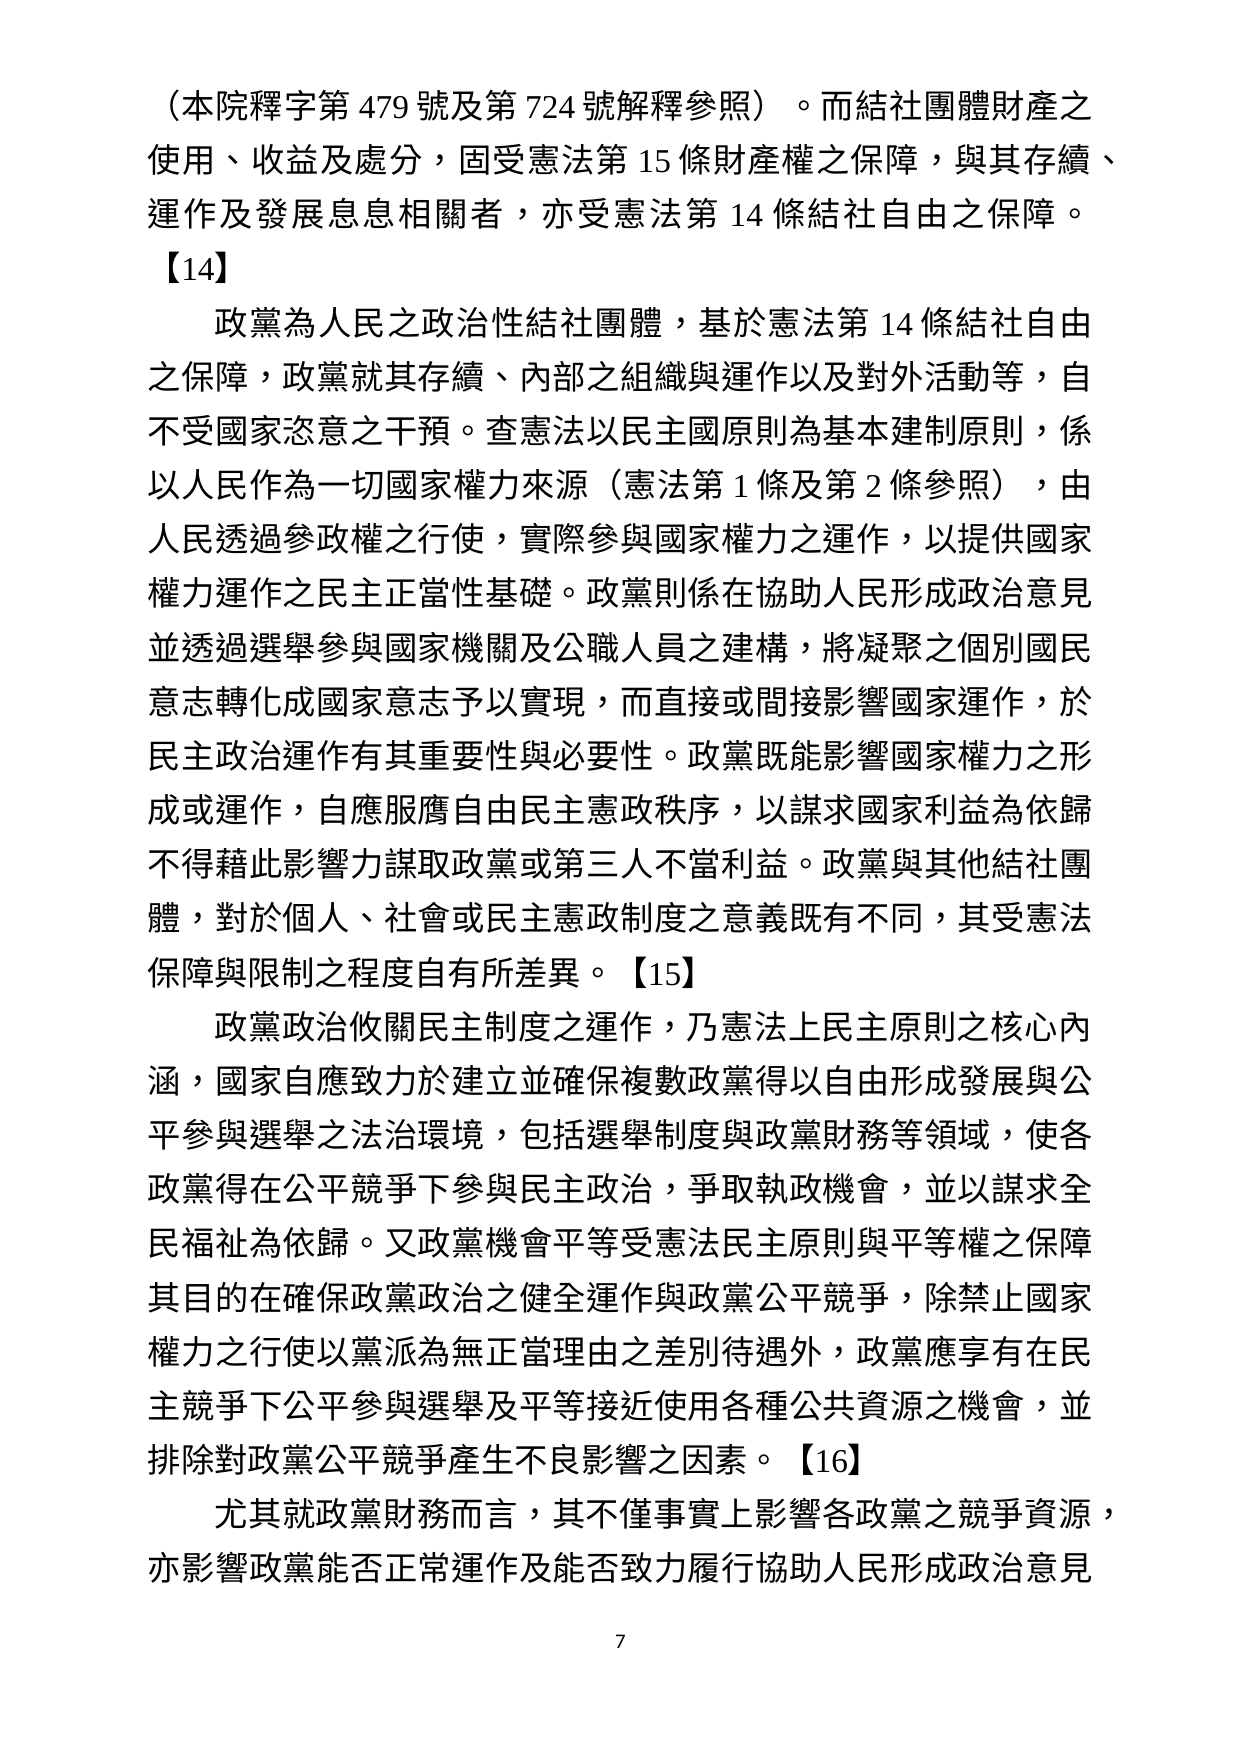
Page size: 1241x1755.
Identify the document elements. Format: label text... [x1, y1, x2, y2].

text 政黨政治攸關民主制度之運作，乃憲法上民主原則之核心內涵，國家自應致力於建立並確保複數政黨得以自由形成發展與公平參與選舉之法治環境，包括選舉制度與政黨財務等領域，使各政黨得在公平競爭下參與民主政治，爭取執政機會，並以謀求全民福祉為依歸。又政黨機會平等受憲法民主原則與平等權之保障，其目的在確保政黨政治之健全運作與政黨公平競爭，除禁止國家權力之行使以黨派為無正當理由之差別待遇外，政黨應享有在民主競爭下公平參與選舉及平等接近使用各種公共資源之機會，並排除對政黨公平競爭產生不良影響之因素。【16】 [148, 996, 1093, 1483]
text 憲法第15條規定人民財產權應予保障，旨在確保個人依財產之存續狀態，行使其自由使用、收益及處分之權能，並免於遭受公權力或第三人之侵害（本院釋字第400號、第709號、第732號及第747號解釋參照）。另憲法第14條規定之結社自由，不僅保障人民得自由選定結社目的以集結成社、參與或不參與結社團體之相關事務，並保障由個別人民集合而成之結社團體就其本身之形成、存續及與結社相關活動之推展，免受不法之限制（本院釋字第479號及第724號解釋參照）。而結社團體財產之使用、收益及處分，固受憲法第15條財產權之保障，與其存續、運作及發展息息相關者，亦受憲法第14條結社自由之保障。【14】 [148, 75, 1093, 292]
text 尤其就政黨財務而言，其不僅事實上影響各政黨之競爭資源，亦影響政黨能否正常運作及能否致力履行協助人民形成政治意見之任務，更涉及政黨公平競爭機制之建構。是國家為滿足現代民主法治國家之政黨政治及政黨機會平等之要求，自應對政黨財務予以適度規範。從而，政黨之財產權相較於其他人民團體，國家得予以更多限制或賦予特權（例如政黨補助金）。【17】 [148, 1483, 1093, 1592]
text 政黨為人民之政治性結社團體，基於憲法第14條結社自由之保障，政黨就其存續、內部之組織與運作以及對外活動等，自不受國家恣意之干預。查憲法以民主國原則為基本建制原則，係以人民作為一切國家權力來源（憲法第1條及第2條參照），由人民透過參政權之行使，實際參與國家權力之運作，以提供國家權力運作之民主正當性基礎。政黨則係在協助人民形成政治意見，並透過選舉參與國家機關及公職人員之建構，將凝聚之個別國民意志轉化成國家意志予以實現，而直接或間接影響國家運作，於民主政治運作有其重要性與必要性。政黨既能影響國家權力之形成或運作，自應服膺自由民主憲政秩序，以謀求國家利益為依歸，不得藉此影響力謀取政黨或第三人不當利益。政黨與其他結社團體，對於個人、社會或民主憲政制度之意義既有不同，其受憲法保障與限制之程度自有所差異。【15】 [148, 292, 1093, 996]
